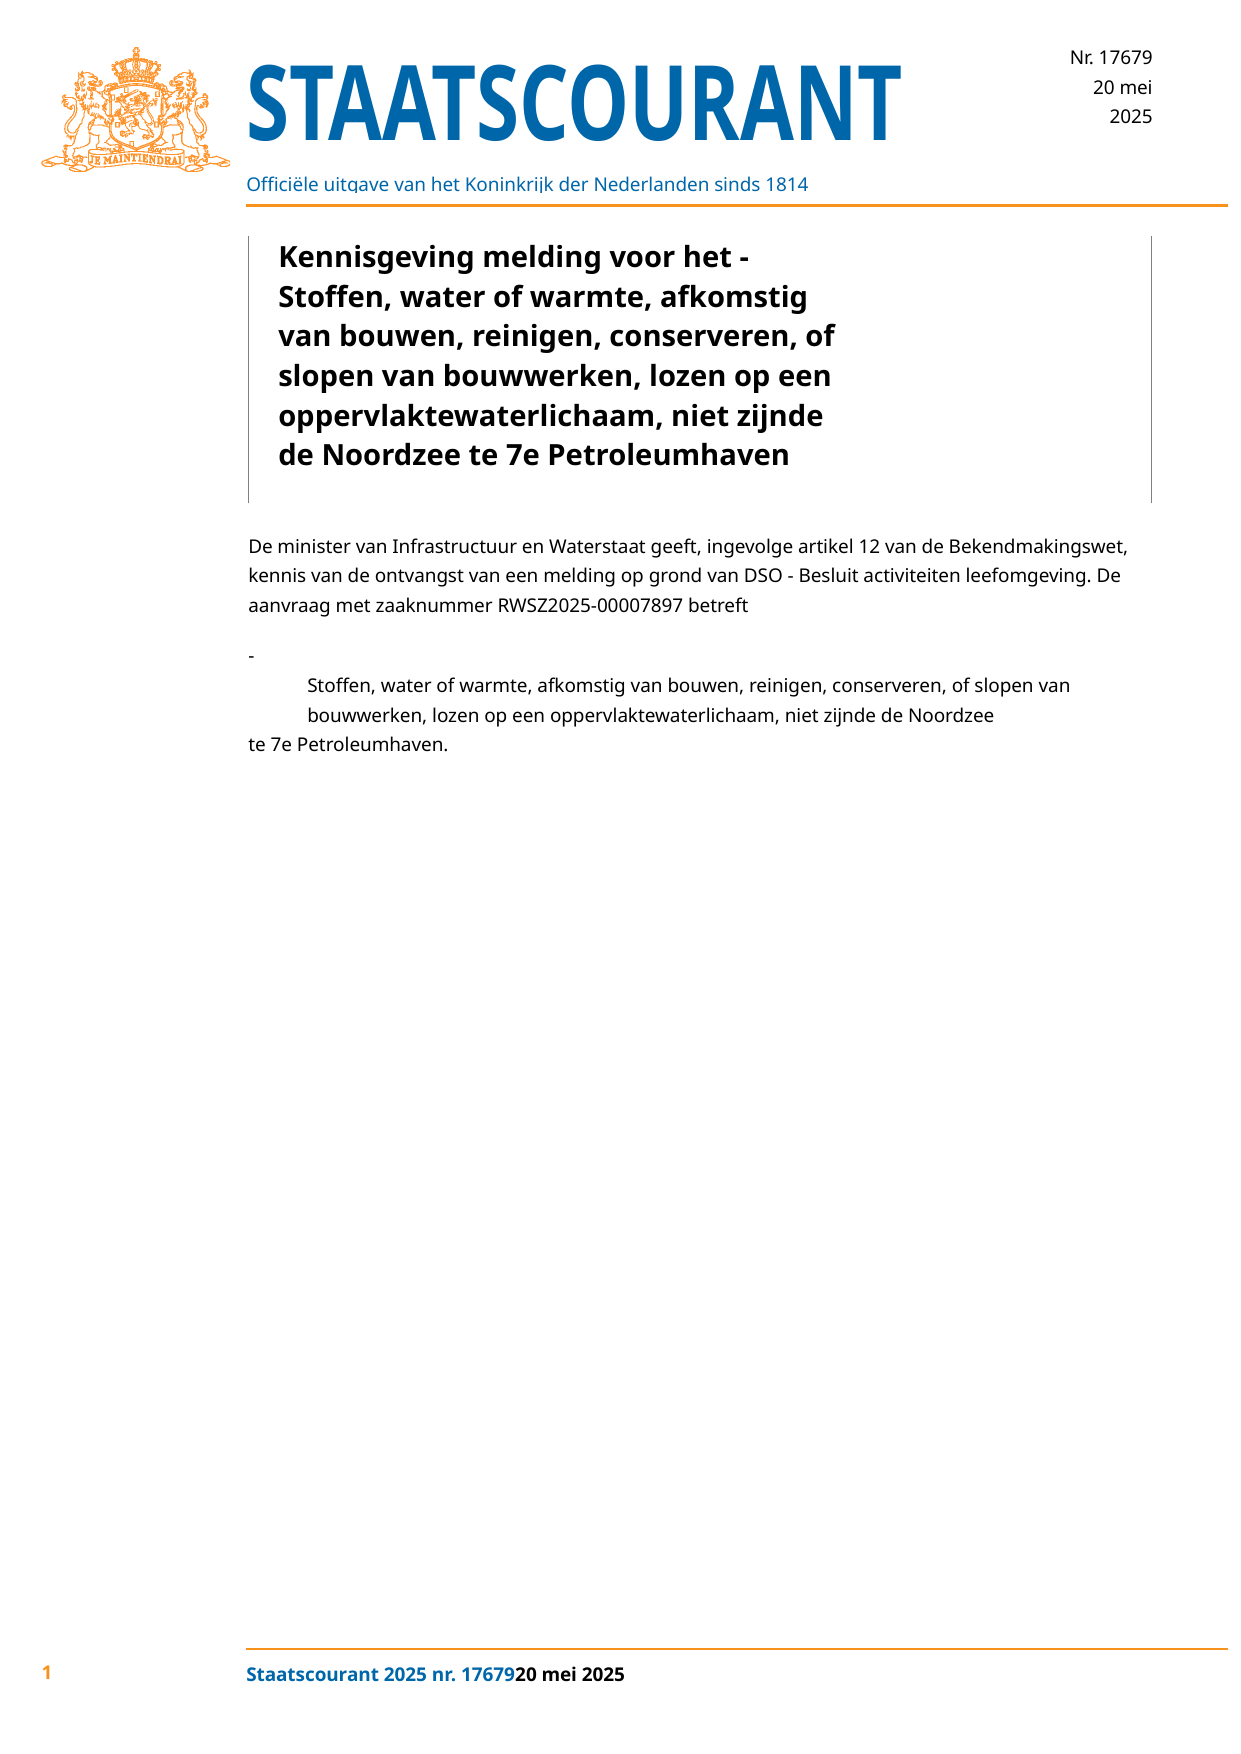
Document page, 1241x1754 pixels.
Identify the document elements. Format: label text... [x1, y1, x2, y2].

list Stoffen, water of warmte, afkomstig van bouwen, reinigen, conserveren, of slopen van bouwwerken, lozen op een oppervlaktewaterlichaam, niet zijnde de Noordzee [248, 672, 1152, 727]
text te 7e Petroleumhaven. [248, 731, 1152, 757]
table_header [850, 236, 912, 413]
table_header [850, 414, 1151, 503]
table_header [1090, 236, 1151, 413]
table_header Kennisgeving melding voor het -Stoffen, water of warmte, afkomstig van bouwen, reinigen, conserveren, of slopen van bouwwerken, lozen op een oppervlaktewaterlichaam, niet zijnde de Noordzee te 7e Petroleumhaven [249, 236, 850, 503]
text De minister van Infrastructuur en Waterstaat geeft, ingevolge artikel 12 van de Bekendmakingswet, kennis van de ontvangst van een melding op grond van DSO - Besluit activiteiten leefomgeving. De aanvraag met zaaknummer RWSZ2025-00007897 betreft [248, 533, 1152, 618]
picture [912, 236, 1090, 414]
picture [41, 47, 231, 172]
